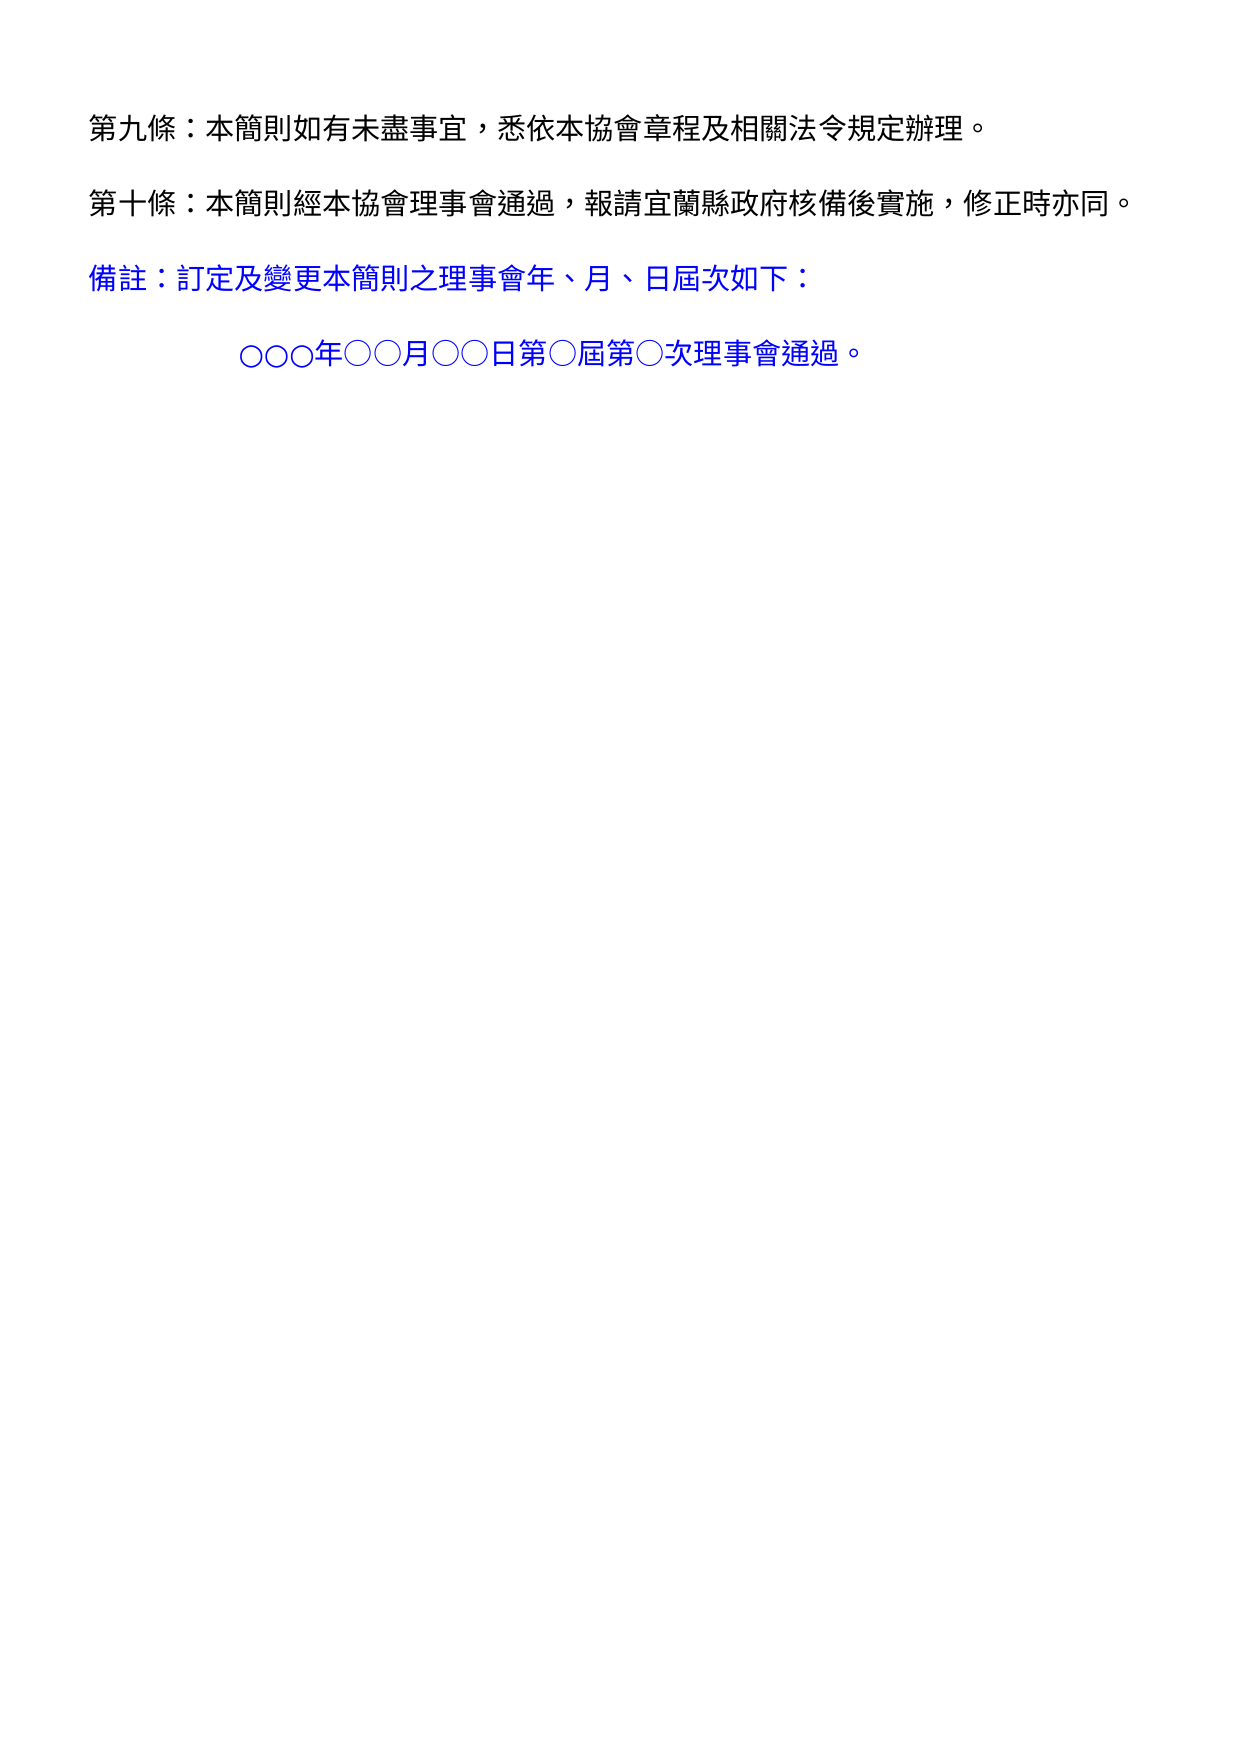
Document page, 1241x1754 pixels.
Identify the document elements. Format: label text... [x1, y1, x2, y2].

text 第九條：本簡則如有未盡事宜，悉依本協會章程及相關法令規定辦理。 [89, 89, 1152, 164]
text 備註：訂定及變更本簡則之理事會年、月、日屆次如下： [89, 239, 1152, 314]
text 第十條：本簡則經本協會理事會通過，報請宜蘭縣政府核備後實施，修正時亦同。 [89, 164, 1152, 239]
text ○○○年○○月○○日第○屆第○次理事會通過。 [219, 314, 1152, 389]
